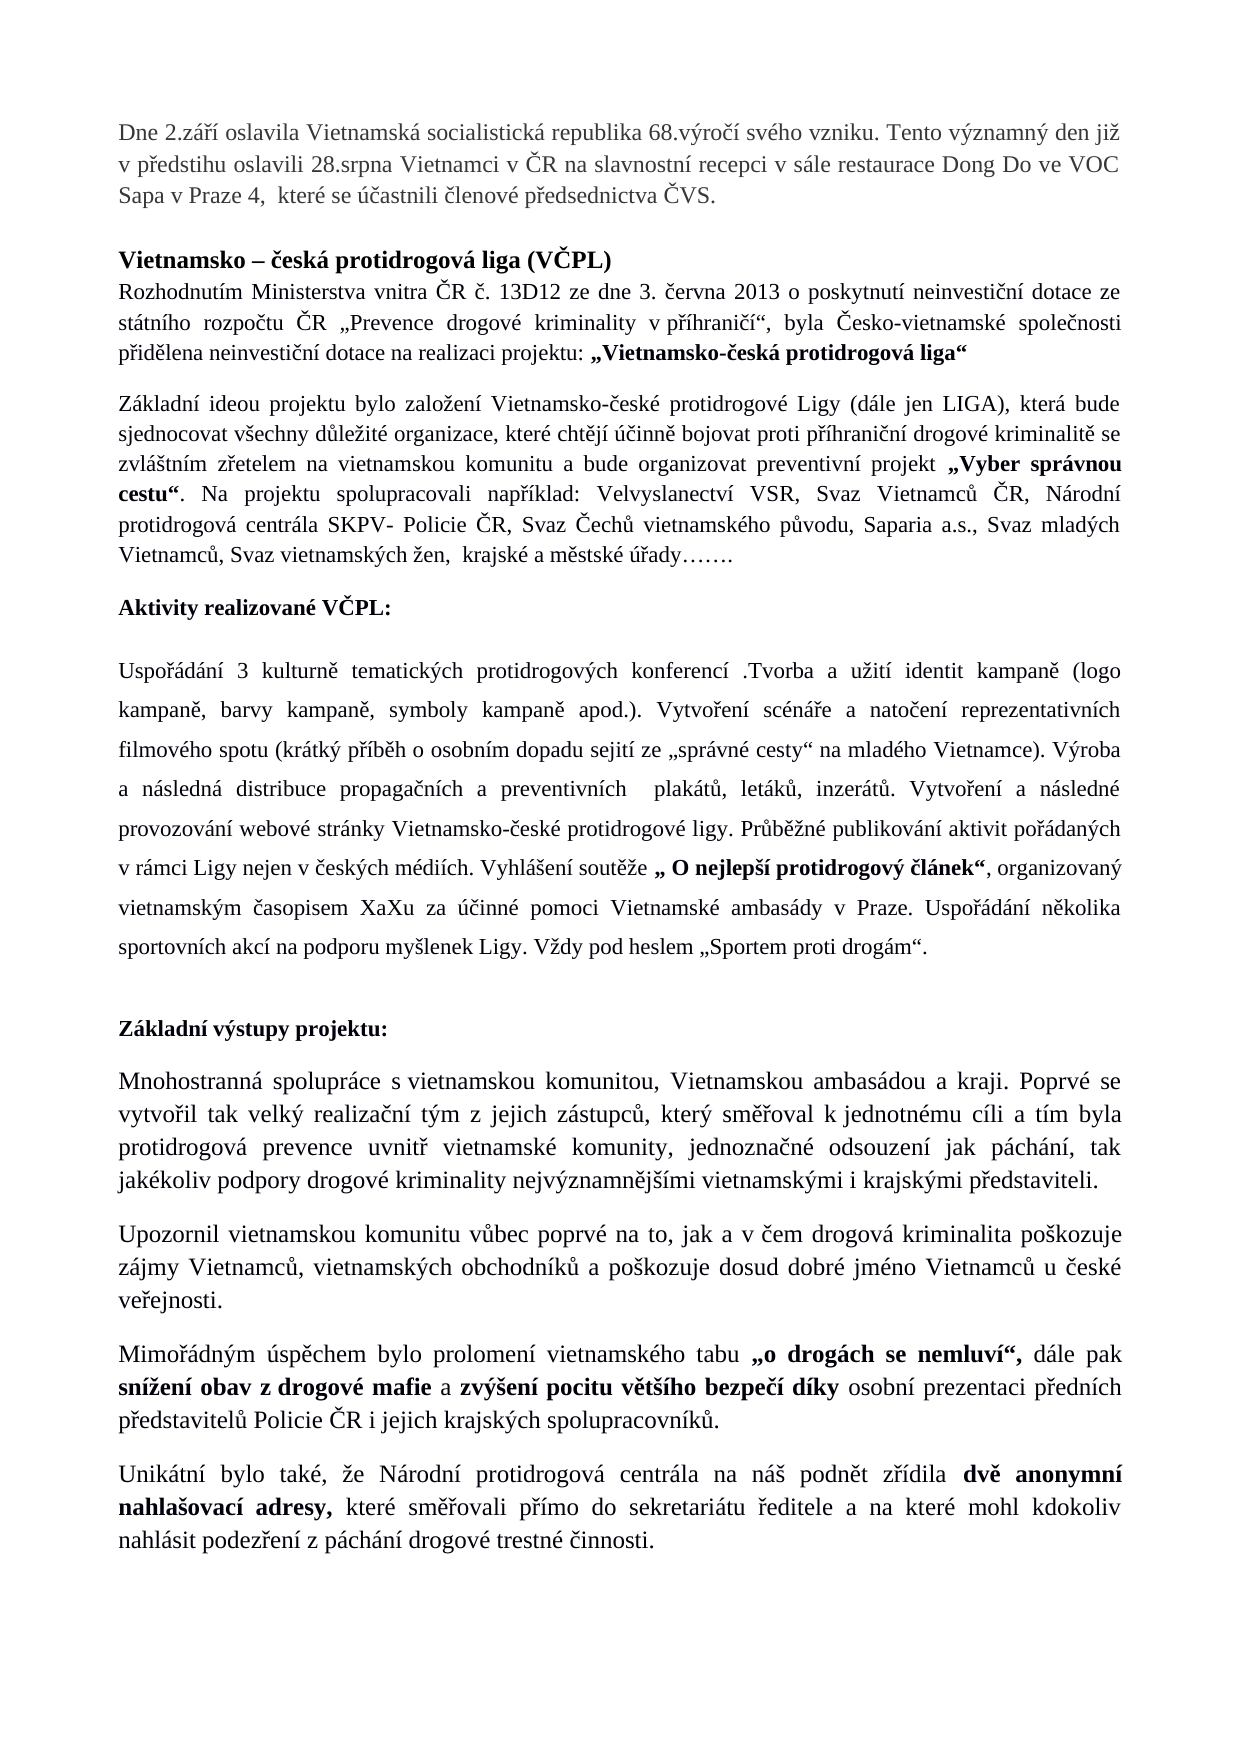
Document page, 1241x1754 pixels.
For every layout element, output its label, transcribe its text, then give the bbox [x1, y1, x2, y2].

text Vietnamsko – česká protidrogová liga (VČPL) [118, 245, 1122, 274]
text Rozhodnutím Ministerstva vnitra ČR č. 13D12 ze dne 3. června 2013 o poskytnutí neinvestiční dotace ze státního rozpočtu ČR „Prevence drogové kriminality v příhraničí“, byla Česko-vietnamské společnosti přidělena neinvestiční dotace na realizaci projektu: „Vietnamsko-česká protidrogová liga“ [118, 278, 1122, 365]
text Základní ideou projektu bylo založení Vietnamsko-české protidrogové Ligy (dále jen LIGA), která bude sjednocovat všechny důležité organizace, které chtějí účinně bojovat proti příhraniční drogové kriminalitě se zvláštním zřetelem na vietnamskou komunitu a bude organizovat preventivní projekt „Vyber správnou cestu“. Na projektu spolupracovali například: Velvyslanectví VSR, Svaz Vietnamců ČR, Národní protidrogová centrála SKPV- Policie ČR, Svaz Čechů vietnamského původu, Saparia a.s., Svaz mladých Vietnamců, Svaz vietnamských žen, krajské a městské úřady……. [118, 390, 1122, 567]
text Aktivity realizované VČPL: [118, 592, 1122, 621]
text Unikátní bylo také, že Národní protidrogová centrála na náš podnět zřídila dvě anonymní nahlašovací adresy, které směřovali přímo do sekretariátu ředitele a na které mohl kdokoliv nahlásit podezření z páchání drogové trestné činnosti. [118, 1459, 1122, 1553]
text Mnohostranná spolupráce s vietnamskou komunitou, Vietnamskou ambasádou a kraji. Poprvé se vytvořil tak velký realizační tým z jejich zástupců, který směřoval k jednotnému cíli a tím byla protidrogová prevence uvnitř vietnamské komunity, jednoznačné odsouzení jak páchání, tak jakékoliv podpory drogové kriminality nejvýznamnějšími vietnamskými i krajskými představiteli. [118, 1066, 1122, 1194]
text Základní výstupy projektu: [118, 1015, 1122, 1041]
text Dne 2.září oslavila Vietnamská socialistická republika 68.výročí svého vzniku. Tento významný den již v předstihu oslavili 28.srpna Vietnamci v ČR na slavnostní recepci v sále restaurace Dong Do ve VOC Sapa v Praze 4, které se účastnili členové předsednictva ČVS. [118, 118, 1122, 209]
text Uspořádání 3 kulturně tematických protidrogových konferencí .Tvorba a užití identit kampaně (logo kampaně, barvy kampaně, symboly kampaně apod.). Vytvoření scénáře a natočení reprezentativních filmového spotu (krátký příběh o osobním dopadu sejití ze „správné cesty“ na mladého Vietnamce). Výroba a následná distribuce propagačních a preventivních plakátů, letáků, inzerátů. Vytvoření a následné provozování webové stránky Vietnamsko-české protidrogové ligy. Průběžné publikování aktivit pořádaných v rámci Ligy nejen v českých médiích. Vyhlášení soutěže „ O nejlepší protidrogový článek“, organizovaný vietnamským časopisem XaXu za účinné pomoci Vietnamské ambasády v Praze. Uspořádání několika sportovních akcí na podporu myšlenek Ligy. Vždy pod heslem „Sportem proti drogám“. [118, 657, 1122, 960]
text Mimořádným úspěchem bylo prolomení vietnamského tabu „o drogách se nemluví“, dále pak snížení obav z drogové mafie a zvýšení pocitu většího bezpečí díky osobní prezentaci předních představitelů Policie ČR i jejich krajských spolupracovníků. [118, 1339, 1122, 1433]
text Upozornil vietnamskou komunitu vůbec poprvé na to, jak a v čem drogová kriminalita poškozuje zájmy Vietnamců, vietnamských obchodníků a poškozuje dosud dobré jméno Vietnamců u české veřejnosti. [118, 1219, 1122, 1314]
